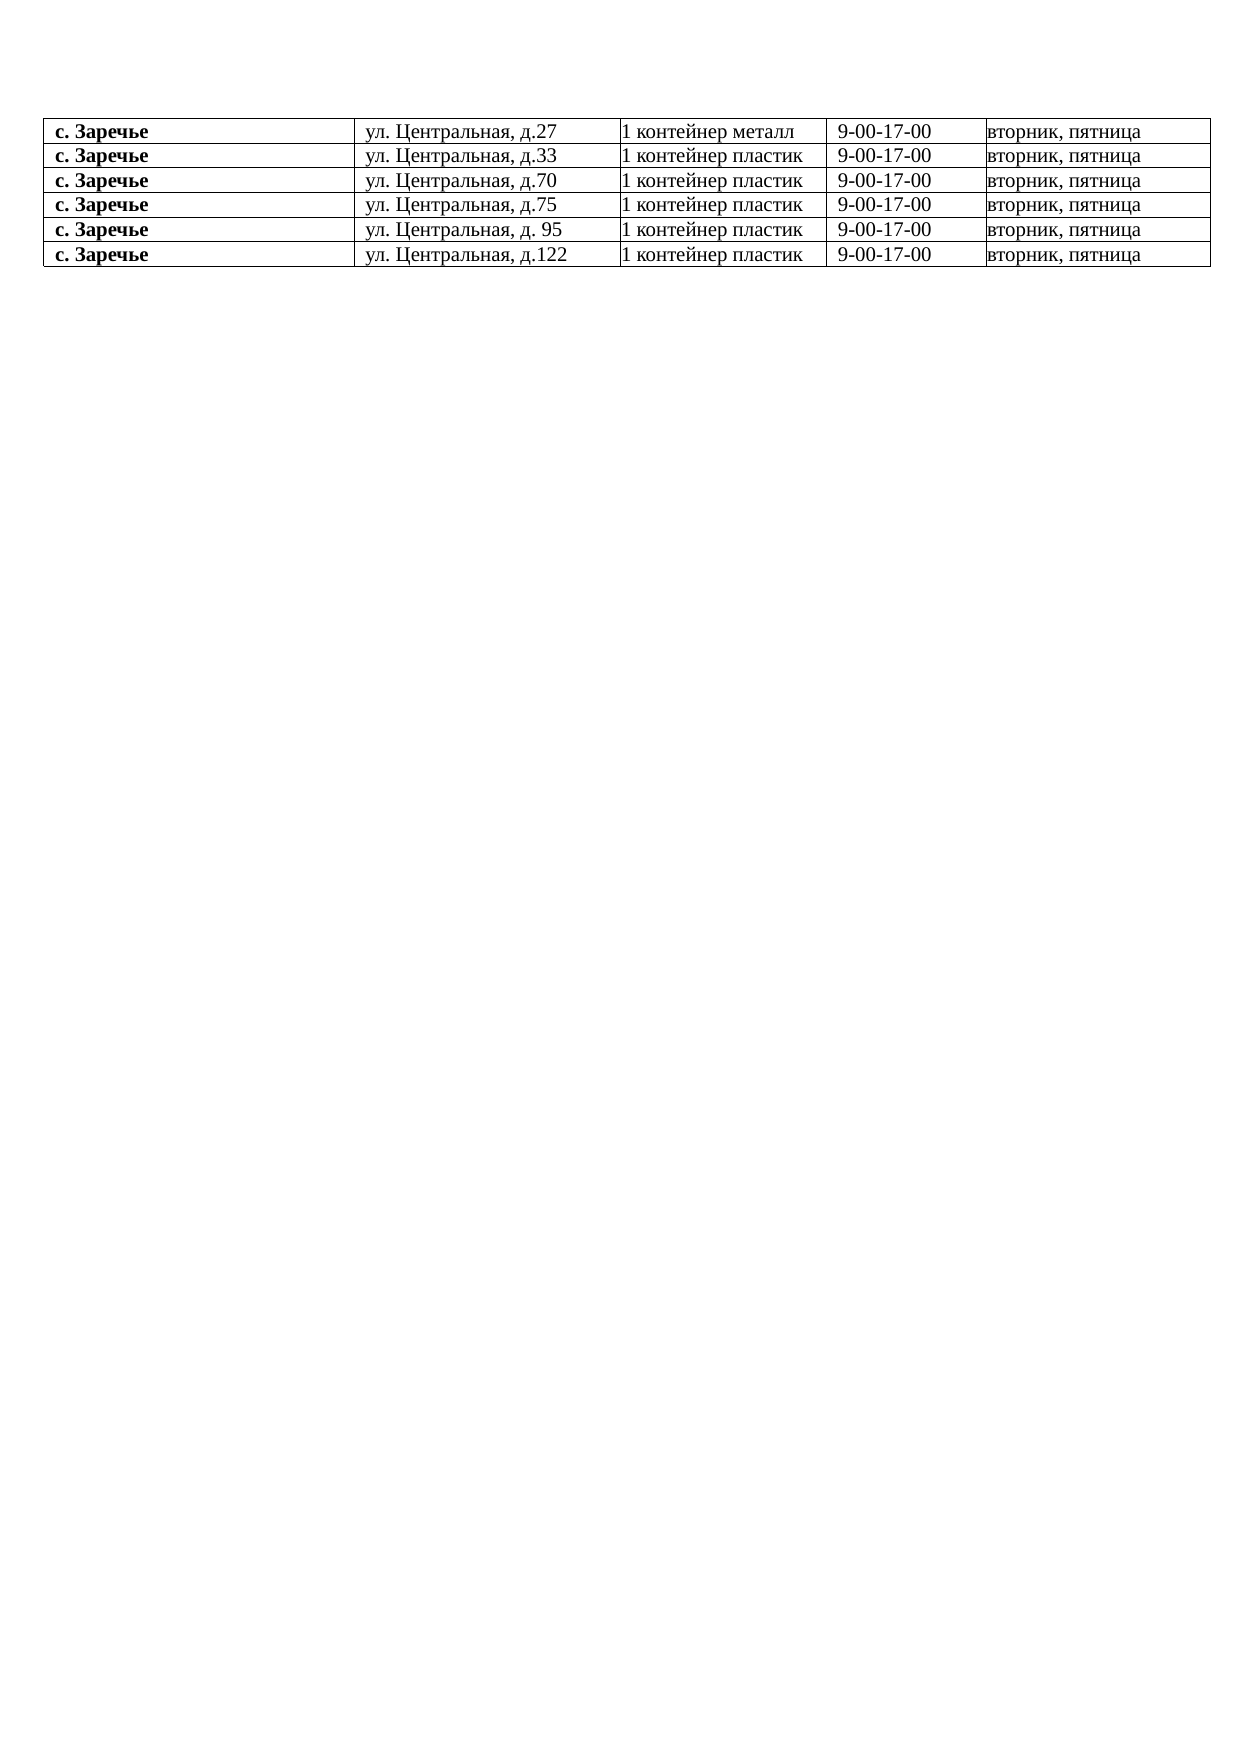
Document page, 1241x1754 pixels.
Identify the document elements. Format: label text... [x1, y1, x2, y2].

table_cell вторник, пятница [987, 168, 1210, 192]
table_cell вторник, пятница [987, 144, 1210, 167]
table_cell ул. Центральная, д.33 [355, 144, 620, 167]
table_cell 9-00-17-00 [827, 193, 986, 216]
table_cell ул. Центральная, д.27 [355, 119, 620, 143]
table_cell ул. Центральная, д. 95 [355, 218, 620, 241]
table_cell вторник, пятница [987, 119, 1210, 143]
table_cell вторник, пятница [987, 193, 1210, 216]
table_cell с. Заречье [44, 144, 354, 167]
table_cell ул. Центральная, д.70 [355, 168, 620, 192]
table_cell 1 контейнер пластик [621, 193, 826, 216]
table_cell 1 контейнер пластик [621, 144, 826, 167]
table_cell ул. Центральная, д.122 [355, 242, 620, 266]
table_cell 9-00-17-00 [827, 242, 986, 266]
table_cell вторник, пятница [987, 242, 1210, 266]
table_cell 9-00-17-00 [827, 119, 986, 143]
table_cell 9-00-17-00 [827, 168, 986, 192]
table_cell 1 контейнер пластик [621, 168, 826, 192]
table_cell вторник, пятница [987, 218, 1210, 241]
table_cell 9-00-17-00 [827, 218, 986, 241]
table_cell 1 контейнер металл [621, 119, 826, 143]
table_cell с. Заречье [44, 193, 354, 216]
table_cell с. Заречье [44, 168, 354, 192]
table_cell с. Заречье [44, 218, 354, 241]
table_cell 1 контейнер пластик [621, 218, 826, 241]
table_cell с. Заречье [44, 242, 354, 266]
table_cell ул. Центральная, д.75 [355, 193, 620, 216]
table_cell 9-00-17-00 [827, 144, 986, 167]
table_cell с. Заречье [44, 119, 354, 143]
table_cell 1 контейнер пластик [621, 242, 826, 266]
